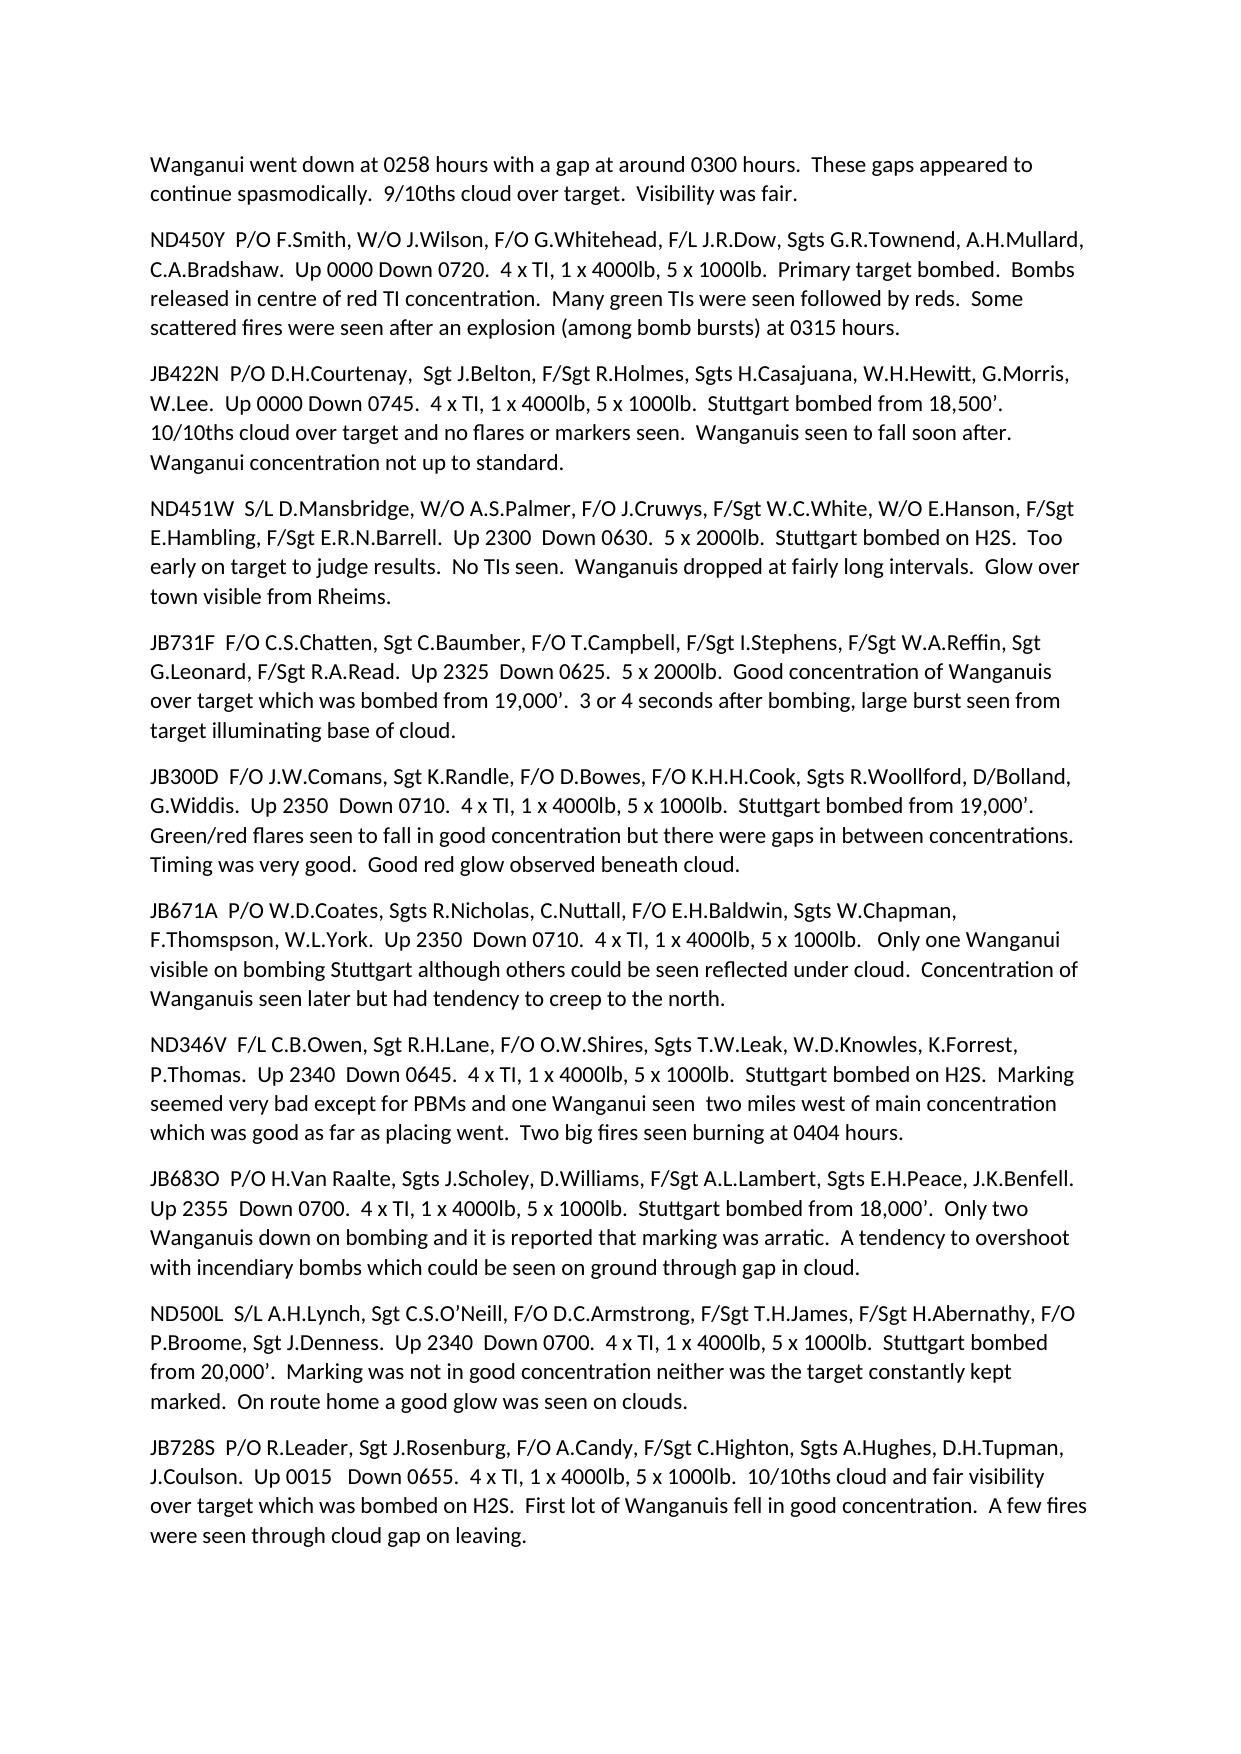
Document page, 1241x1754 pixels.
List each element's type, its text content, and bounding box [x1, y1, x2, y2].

text JB671A P/O W.D.Coates, Sgts R.Nicholas, C.Nuttall, F/O E.H.Baldwin, Sgts W.Chapman, F.Thomspson, W.L.York. Up 2350 Down 0710. 4 x TI, 1 x 4000lb, 5 x 1000lb. Only one Wanganui visible on bombing Stuttgart although others could be seen reflected under cloud. Concentration of Wanganuis seen later but had tendency to creep to the north. [150, 896, 1090, 1012]
text ND346V F/L C.B.Owen, Sgt R.H.Lane, F/O O.W.Shires, Sgts T.W.Leak, W.D.Knowles, K.Forrest, P.Thomas. Up 2340 Down 0645. 4 x TI, 1 x 4000lb, 5 x 1000lb. Stuttgart bombed on H2S. Marking seemed very bad except for PBMs and one Wanganui seen two miles west of main concentration which was good as far as placing went. Two big fires seen burning at 0404 hours. [150, 1030, 1090, 1147]
text Wanganui went down at 0258 hours with a gap at around 0300 hours. These gaps appeared to continue spasmodically. 9/10ths cloud over target. Visibility was fair. [150, 150, 1090, 207]
text JB300D F/O J.W.Comans, Sgt K.Randle, F/O D.Bowes, F/O K.H.H.Cook, Sgts R.Woollford, D/Bolland, G.Widdis. Up 2350 Down 0710. 4 x TI, 1 x 4000lb, 5 x 1000lb. Stuttgart bombed from 19,000’. Green/red flares seen to fall in good concentration but there were gaps in between concentrations. Timing was very good. Good red glow observed beneath cloud. [150, 762, 1090, 878]
text ND450Y P/O F.Smith, W/O J.Wilson, F/O G.Whitehead, F/L J.R.Dow, Sgts G.R.Townend, A.H.Mullard, C.A.Bradshaw. Up 0000 Down 0720. 4 x TI, 1 x 4000lb, 5 x 1000lb. Primary target bombed. Bombs released in centre of red TI concentration. Many green TIs were seen followed by reds. Some scattered fires were seen after an explosion (among bomb bursts) at 0315 hours. [150, 225, 1090, 342]
text JB731F F/O C.S.Chatten, Sgt C.Baumber, F/O T.Campbell, F/Sgt I.Stephens, F/Sgt W.A.Reffin, Sgt G.Leonard, F/Sgt R.A.Read. Up 2325 Down 0625. 5 x 2000lb. Good concentration of Wanganuis over target which was bombed from 19,000’. 3 or 4 seconds after bombing, large burst seen from target illuminating base of cloud. [150, 628, 1090, 744]
text ND500L S/L A.H.Lynch, Sgt C.S.O’Neill, F/O D.C.Armstrong, F/Sgt T.H.James, F/Sgt H.Abernathy, F/O P.Broome, Sgt J.Denness. Up 2340 Down 0700. 4 x TI, 1 x 4000lb, 5 x 1000lb. Stuttgart bombed from 20,000’. Marking was not in good concentration neither was the target constantly kept marked. On route home a good glow was seen on clouds. [150, 1299, 1090, 1415]
text ND451W S/L D.Mansbridge, W/O A.S.Palmer, F/O J.Cruwys, F/Sgt W.C.White, W/O E.Hanson, F/Sgt E.Hambling, F/Sgt E.R.N.Barrell. Up 2300 Down 0630. 5 x 2000lb. Stuttgart bombed on H2S. Too early on target to judge results. No TIs seen. Wanganuis dropped at fairly long intervals. Glow over town visible from Rheims. [150, 494, 1090, 610]
text JB683O P/O H.Van Raalte, Sgts J.Scholey, D.Williams, F/Sgt A.L.Lambert, Sgts E.H.Peace, J.K.Benfell. Up 2355 Down 0700. 4 x TI, 1 x 4000lb, 5 x 1000lb. Stuttgart bombed from 18,000’. Only two Wanganuis down on bombing and it is reported that marking was arratic. A tendency to overshoot with incendiary bombs which could be seen on ground through gap in cloud. [150, 1164, 1090, 1281]
text JB728S P/O R.Leader, Sgt J.Rosenburg, F/O A.Candy, F/Sgt C.Highton, Sgts A.Hughes, D.H.Tupman, J.Coulson. Up 0015 Down 0655. 4 x TI, 1 x 4000lb, 5 x 1000lb. 10/10ths cloud and fair visibility over target which was bombed on H2S. First lot of Wanganuis fell in good concentration. A few fires were seen through cloud gap on leaving. [150, 1433, 1090, 1549]
text JB422N P/O D.H.Courtenay, Sgt J.Belton, F/Sgt R.Holmes, Sgts H.Casajuana, W.H.Hewitt, G.Morris, W.Lee. Up 0000 Down 0745. 4 x TI, 1 x 4000lb, 5 x 1000lb. Stuttgart bombed from 18,500’. 10/10ths cloud over target and no flares or markers seen. Wanganuis seen to fall soon after. Wanganui concentration not up to standard. [150, 359, 1090, 476]
